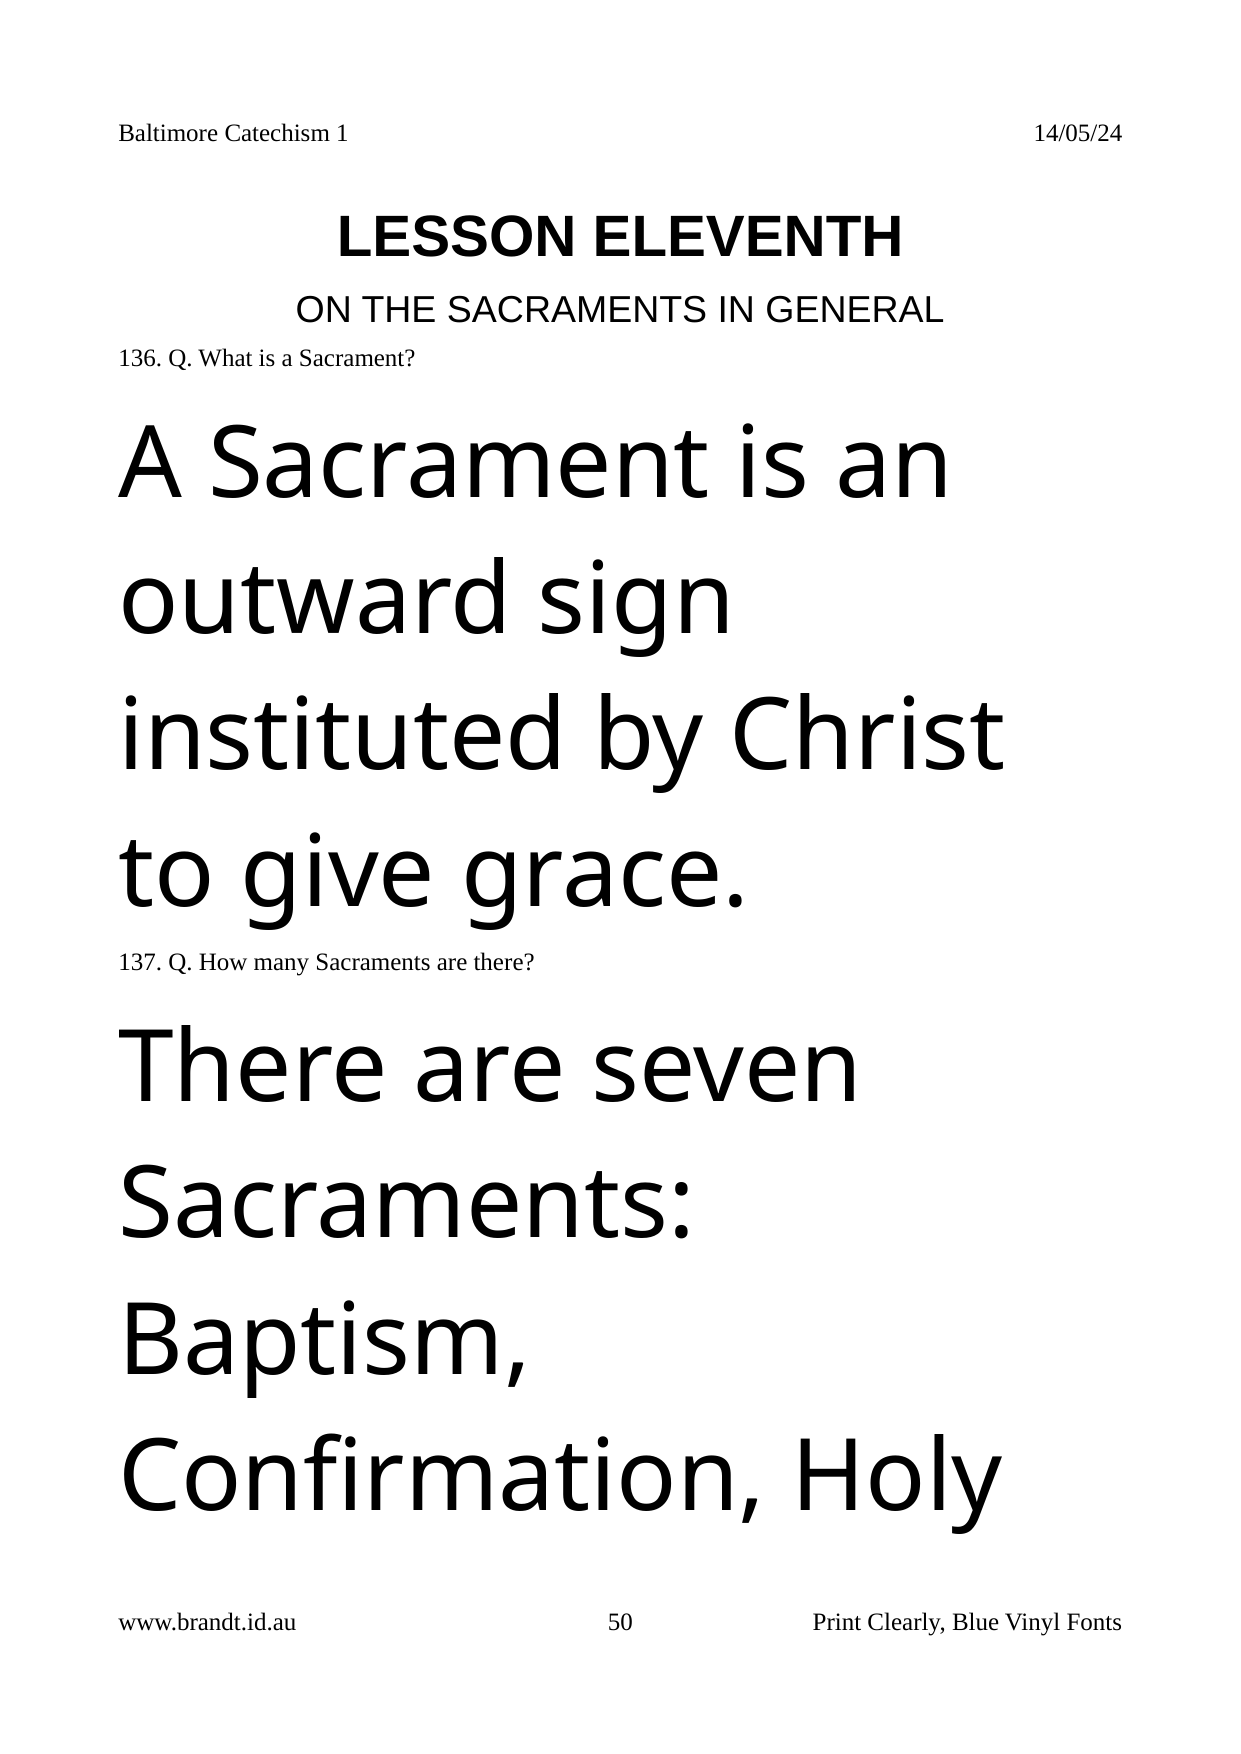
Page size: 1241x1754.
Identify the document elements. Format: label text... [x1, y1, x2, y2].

text 137. Q. How many Sacraments are there? [118, 947, 1122, 976]
text 136. Q. What is a Sacrament? [118, 343, 1122, 372]
title LESSON ELEVENTH [118, 201, 1122, 268]
subtitle ON THE SACRAMENTS IN GENERAL [118, 287, 1122, 330]
text There are seven Sacraments: Baptism, Confirmation, Holy [118, 995, 1122, 1540]
text A Sacrament is an outward sign instituted by Christ to give grace. [118, 390, 1122, 935]
